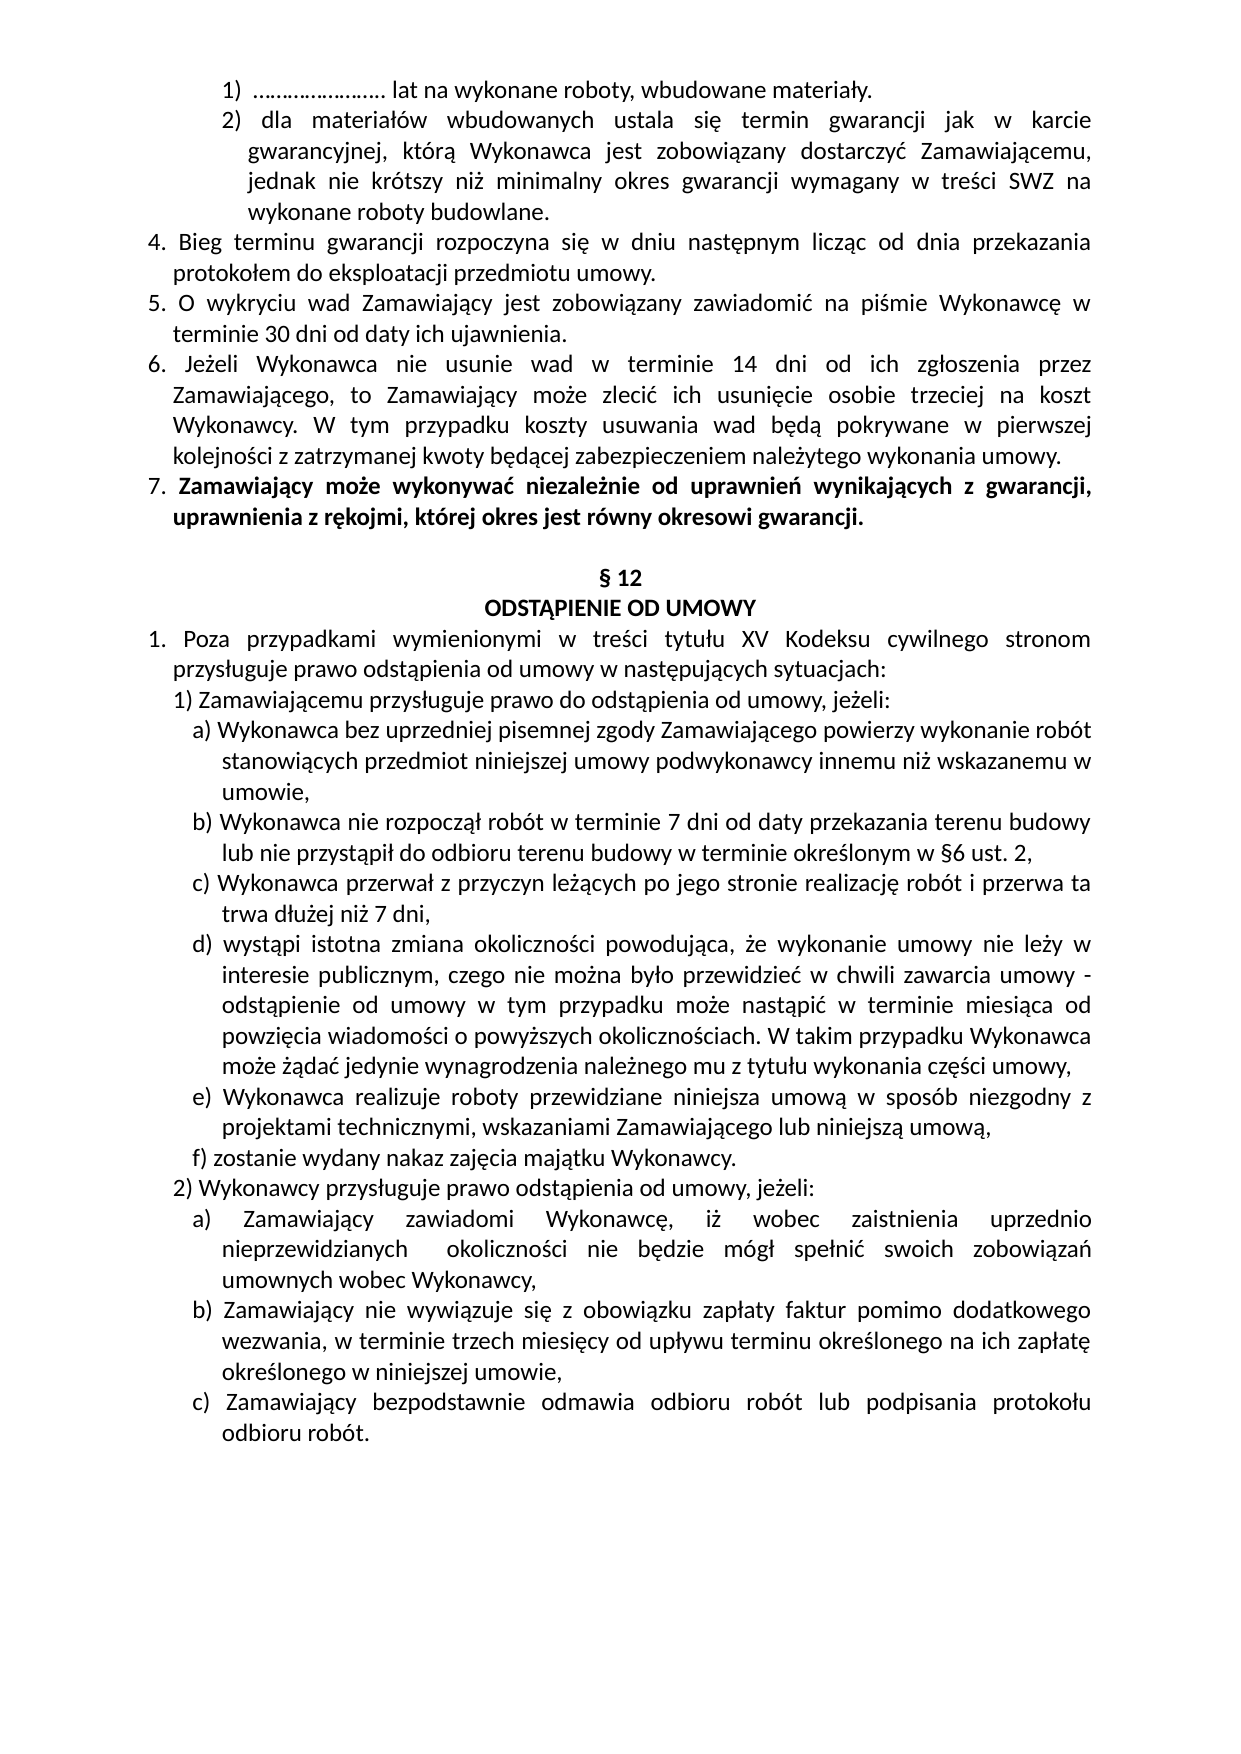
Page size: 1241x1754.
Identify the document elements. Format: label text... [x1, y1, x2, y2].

text 1) ………………….. lat na wykonane roboty, wbudowane materiały. [221, 74, 1092, 104]
text ODSTĄPIENIE OD UMOWY [148, 593, 1092, 623]
text 6. Jeżeli Wykonawca nie usunie wad w terminie 14 dni od ich zgłoszenia przez Zamawiającego, to Zamawiający może zlecić ich usunięcie osobie trzeciej na koszt Wykonawcy. W tym przypadku koszty usuwania wad będą pokrywane w pierwszej kolejności z zatrzymanej kwoty będącej zabezpieczeniem należytego wykonania umowy. [148, 348, 1092, 471]
text 2) dla materiałów wbudowanych ustala się termin gwarancji jak w karcie gwarancyjnej, którą Wykonawca jest zobowiązany dostarczyć Zamawiającemu, jednak nie krótszy niż minimalny okres gwarancji wymagany w treści SWZ na wykonane roboty budowlane. [221, 104, 1092, 226]
text b) Zamawiający nie wywiązuje się z obowiązku zapłaty faktur pomimo dodatkowego wezwania, w terminie trzech miesięcy od upływu terminu określonego na ich zapłatę określonego w niniejszej umowie, [192, 1294, 1092, 1386]
text 2) Wykonawcy przysługuje prawo odstąpienia od umowy, jeżeli: [173, 1172, 1092, 1203]
text 4. Bieg terminu gwarancji rozpoczyna się w dniu następnym licząc od dnia przekazania protokołem do eksploatacji przedmiotu umowy. [148, 226, 1092, 287]
text 5. O wykryciu wad Zamawiający jest zobowiązany zawiadomić na piśmie Wykonawcę w terminie 30 dni od daty ich ujawnienia. [148, 287, 1092, 348]
text a) Zamawiający zawiadomi Wykonawcę, iż wobec zaistnienia uprzednio nieprzewidzianych okoliczności nie będzie mógł spełnić swoich zobowiązań umownych wobec Wykonawcy, [192, 1203, 1092, 1294]
text e) Wykonawca realizuje roboty przewidziane niniejsza umową w sposób niezgodny z projektami technicznymi, wskazaniami Zamawiającego lub niniejszą umową, [192, 1081, 1092, 1142]
text f) zostanie wydany nakaz zajęcia majątku Wykonawcy. [192, 1142, 1092, 1172]
text b) Wykonawca nie rozpoczął robót w terminie 7 dni od daty przekazania terenu budowy lub nie przystąpił do odbioru terenu budowy w terminie określonym w §6 ust. 2, [192, 806, 1092, 867]
text 1) Zamawiającemu przysługuje prawo do odstąpienia od umowy, jeżeli: [173, 684, 1092, 715]
text c) Wykonawca przerwał z przyczyn leżących po jego stronie realizację robót i przerwa ta trwa dłużej niż 7 dni, [192, 867, 1092, 928]
text 7. Zamawiający może wykonywać niezależnie od uprawnień wynikających z gwarancji, uprawnienia z rękojmi, której okres jest równy okresowi gwarancji. [148, 471, 1092, 532]
text c) Zamawiający bezpodstawnie odmawia odbioru robót lub podpisania protokołu odbioru robót. [192, 1386, 1092, 1447]
text a) Wykonawca bez uprzedniej pisemnej zgody Zamawiającego powierzy wykonanie robót stanowiących przedmiot niniejszej umowy podwykonawcy innemu niż wskazanemu w umowie, [192, 715, 1092, 806]
text d) wystąpi istotna zmiana okoliczności powodująca, że wykonanie umowy nie leży w interesie publicznym, czego nie można było przewidzieć w chwili zawarcia umowy - odstąpienie od umowy w tym przypadku może nastąpić w terminie miesiąca od powzięcia wiadomości o powyższych okolicznościach. W takim przypadku Wykonawca może żądać jedynie wynagrodzenia należnego mu z tytułu wykonania części umowy, [192, 928, 1092, 1081]
text § 12 [148, 562, 1092, 593]
text 1. Poza przypadkami wymienionymi w treści tytułu XV Kodeksu cywilnego stronom przysługuje prawo odstąpienia od umowy w następujących sytuacjach: [148, 623, 1092, 684]
